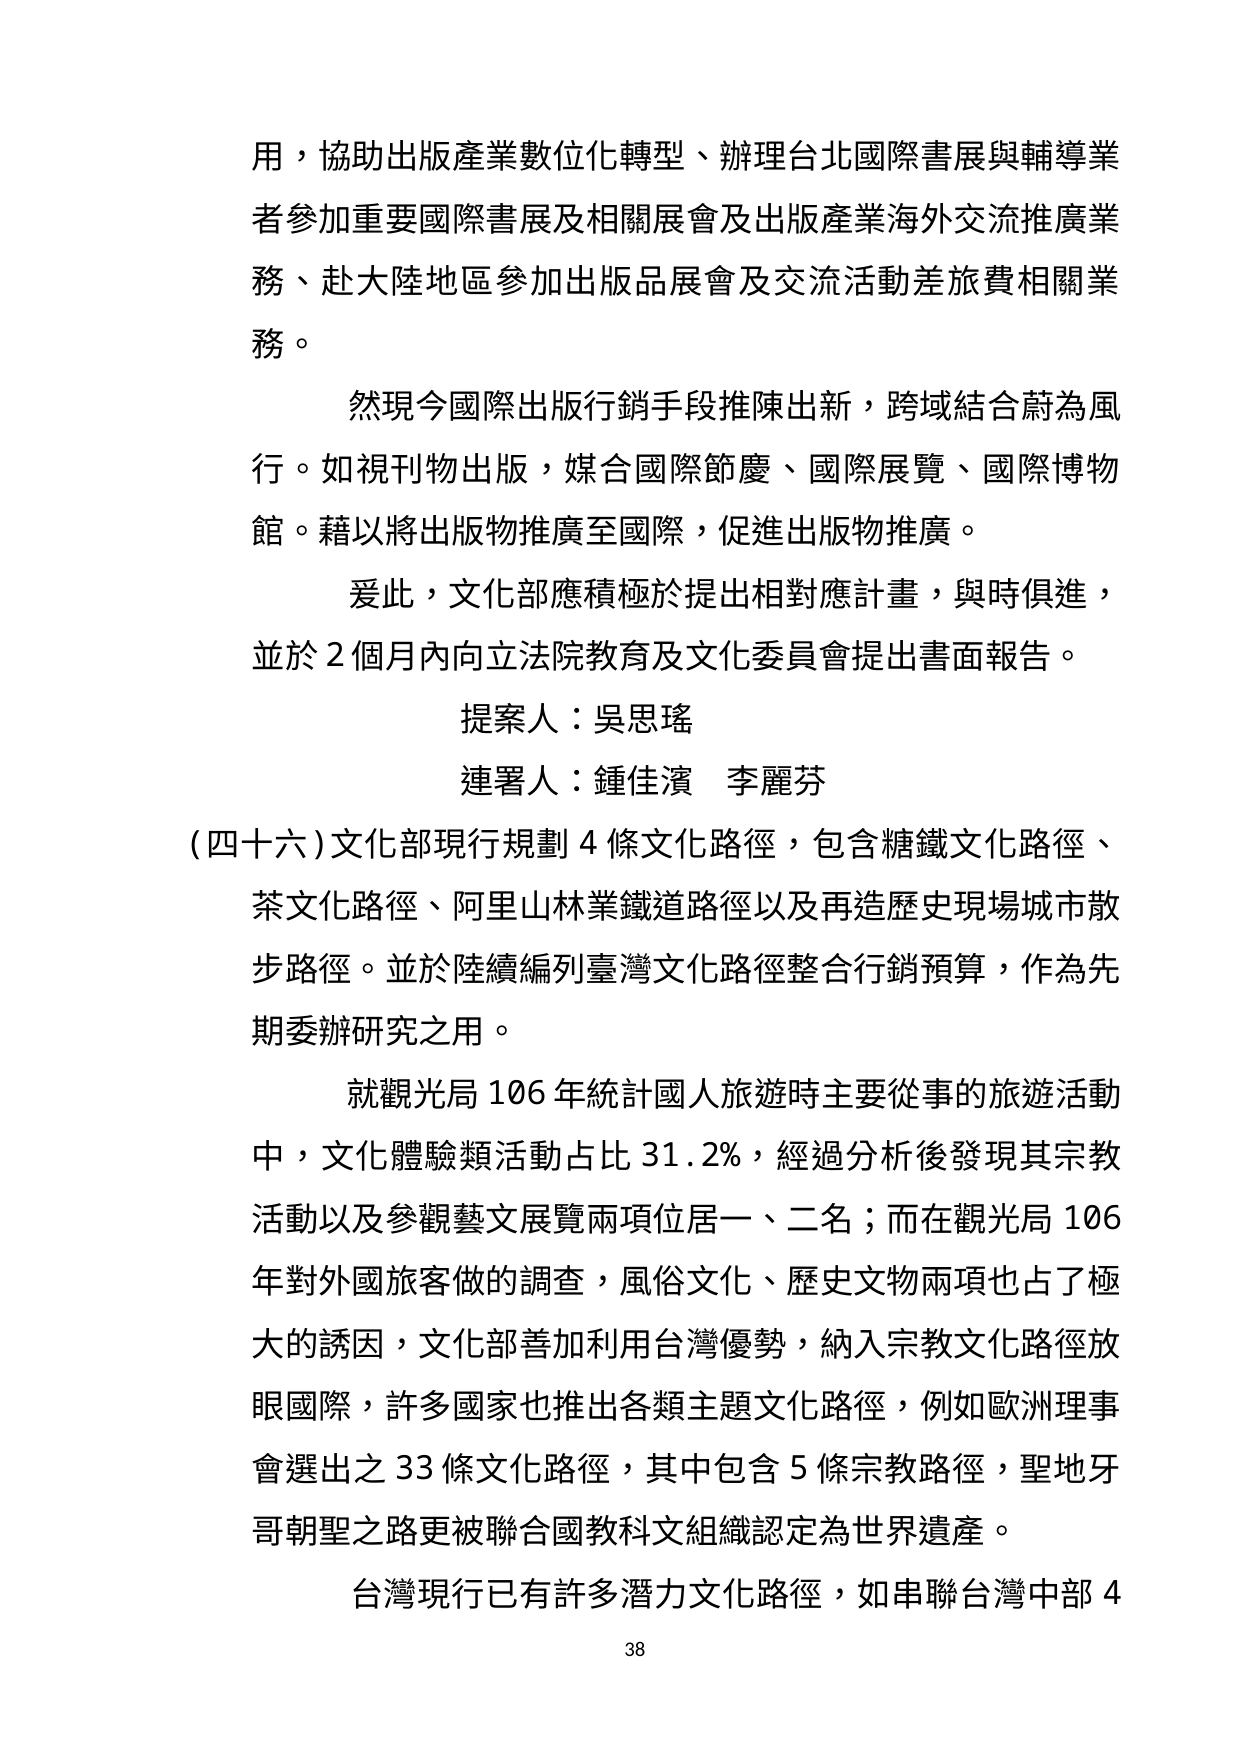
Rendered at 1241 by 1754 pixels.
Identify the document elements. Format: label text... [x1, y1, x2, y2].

text 用，協助出版產業數位化轉型、辦理台北國際書展與輔導業者參加重要國際書展及相關展會及出版產業海外交流推廣業務、赴大陸地區參加出版品展會及交流活動差旅費相關業務。 [185, 112, 1122, 362]
text 然現今國際出版行銷手段推陳出新，跨域結合蔚為風行。如視刊物出版，媒合國際節慶、國際展覽、國際博物館。藉以將出版物推廣至國際，促進出版物推廣。 [185, 362, 1122, 550]
text 台灣現行已有許多潛力文化路徑，如串聯台灣中部4 [185, 1550, 1122, 1612]
text (四十六)文化部現行規劃4條文化路徑，包含糖鐵文化路徑、茶文化路徑、阿里山林業鐵道路徑以及再造歷史現場城市散步路徑。並於陸續編列臺灣文化路徑整合行銷預算，作為先期委辦研究之用。 [185, 800, 1122, 1050]
text 爰此，文化部應積極於提出相對應計畫，與時俱進，並於2個月內向立法院教育及文化委員會提出書面報告。 [185, 550, 1122, 675]
text 就觀光局106年統計國人旅遊時主要從事的旅遊活動中，文化體驗類活動占比31.2%，經過分析後發現其宗教活動以及參觀藝文展覽兩項位居一、二名；而在觀光局106年對外國旅客做的調查，風俗文化、歷史文物兩項也占了極大的誘因，文化部善加利用台灣優勢，納入宗教文化路徑放眼國際，許多國家也推出各類主題文化路徑，例如歐洲理事會選出之33條文化路徑，其中包含5條宗教路徑，聖地牙哥朝聖之路更被聯合國教科文組織認定為世界遺產。 [185, 1050, 1122, 1550]
text 連署人：鍾佳濱 李麗芬 [460, 737, 1122, 800]
text 提案人：吳思瑤 [460, 675, 1122, 737]
